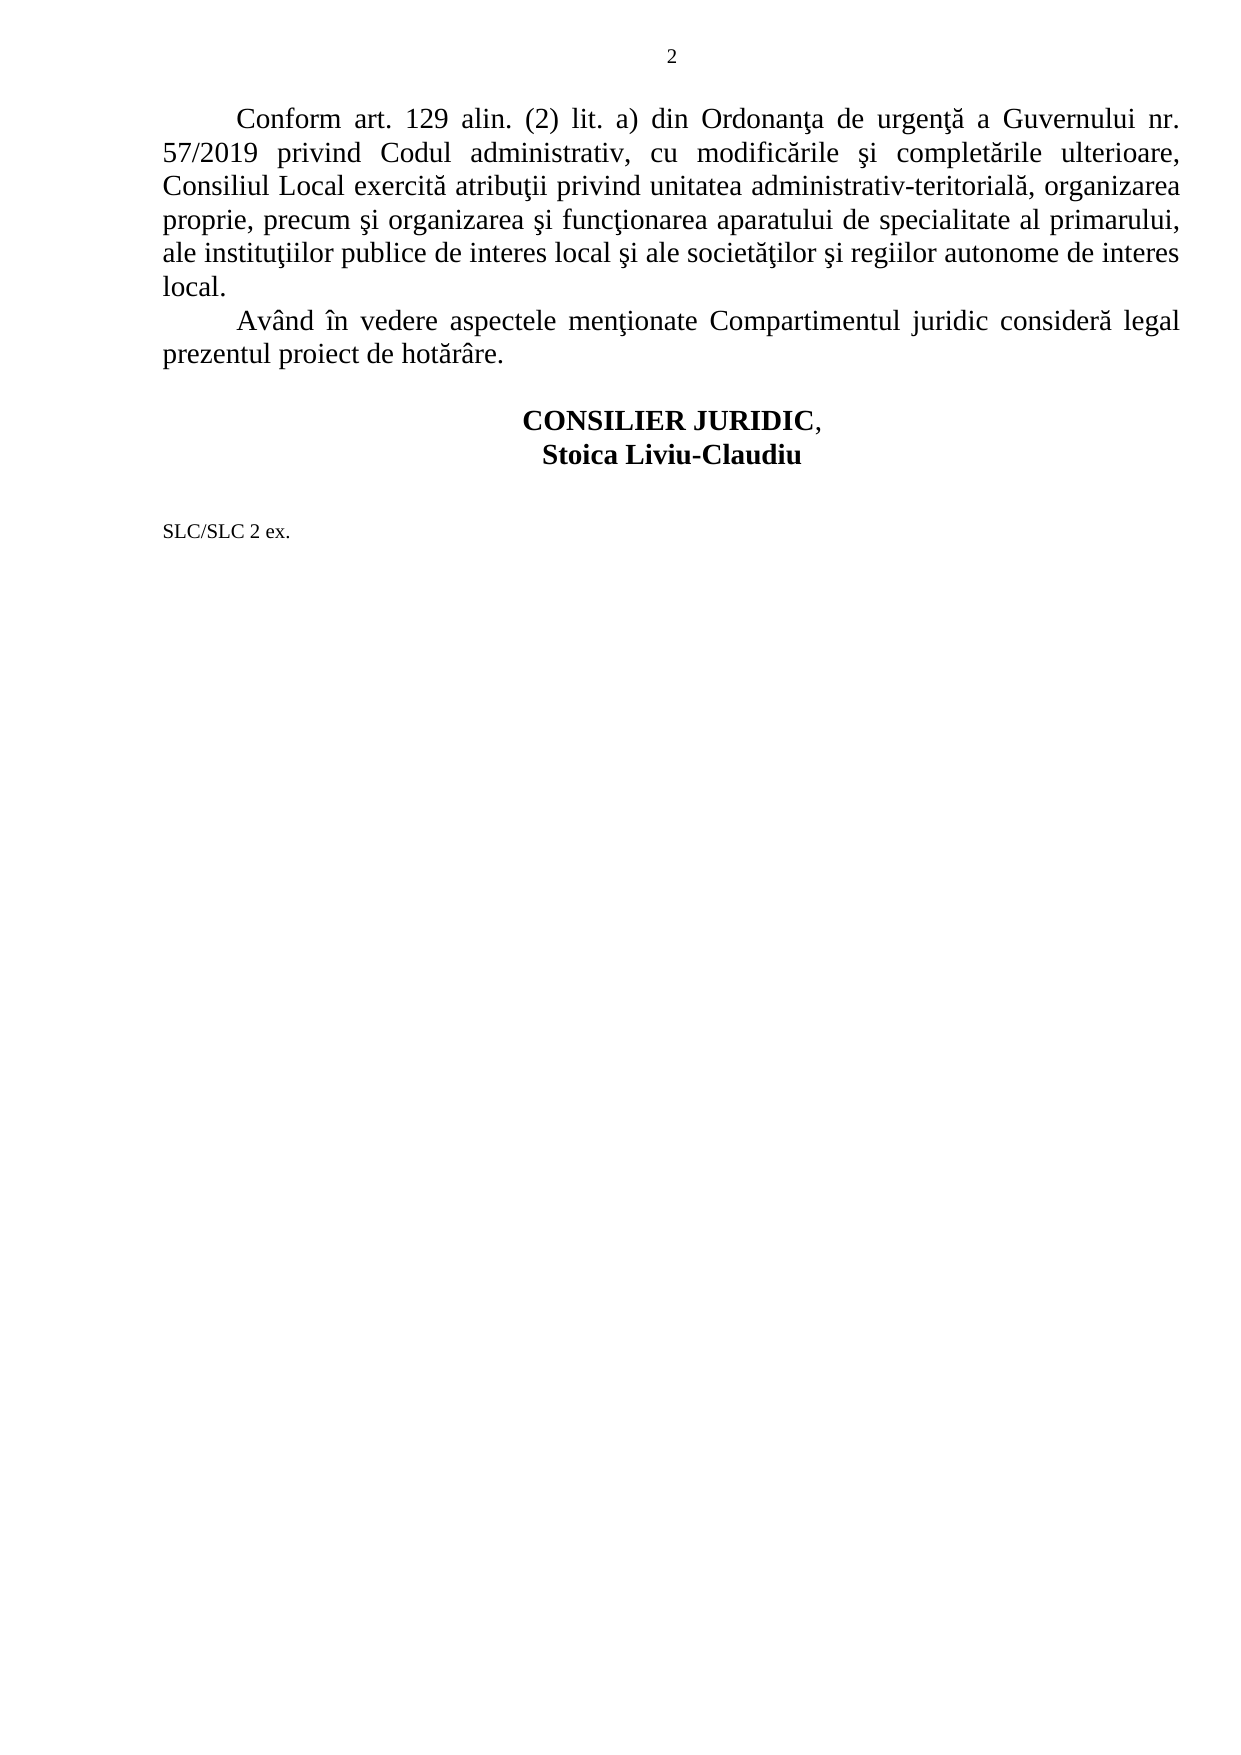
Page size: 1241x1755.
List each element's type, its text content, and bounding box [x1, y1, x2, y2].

text Stoica Liviu-Claudiu [162, 437, 1181, 470]
text Conform art. 129 alin. (2) lit. a) din Ordonanţa de urgenţă a Guvernului nr. 57/2019 privind Codul administrativ, cu modificările şi completările ulterioare, Consiliul Local exercită atribuţii privind unitatea administrativ-teritorială, organizarea proprie, precum şi organizarea şi funcţionarea aparatului de specialitate al primarului, ale instituţiilor publice de interes local şi ale societăţilor şi regiilor autonome de interes local. [162, 101, 1181, 303]
text CONSILIER JURIDIC, [162, 403, 1181, 437]
text Având în vedere aspectele menţionate Compartimentul juridic consideră legal prezentul proiect de hotărâre. [162, 303, 1181, 370]
text SLC/SLC 2 ex. [162, 518, 1181, 543]
